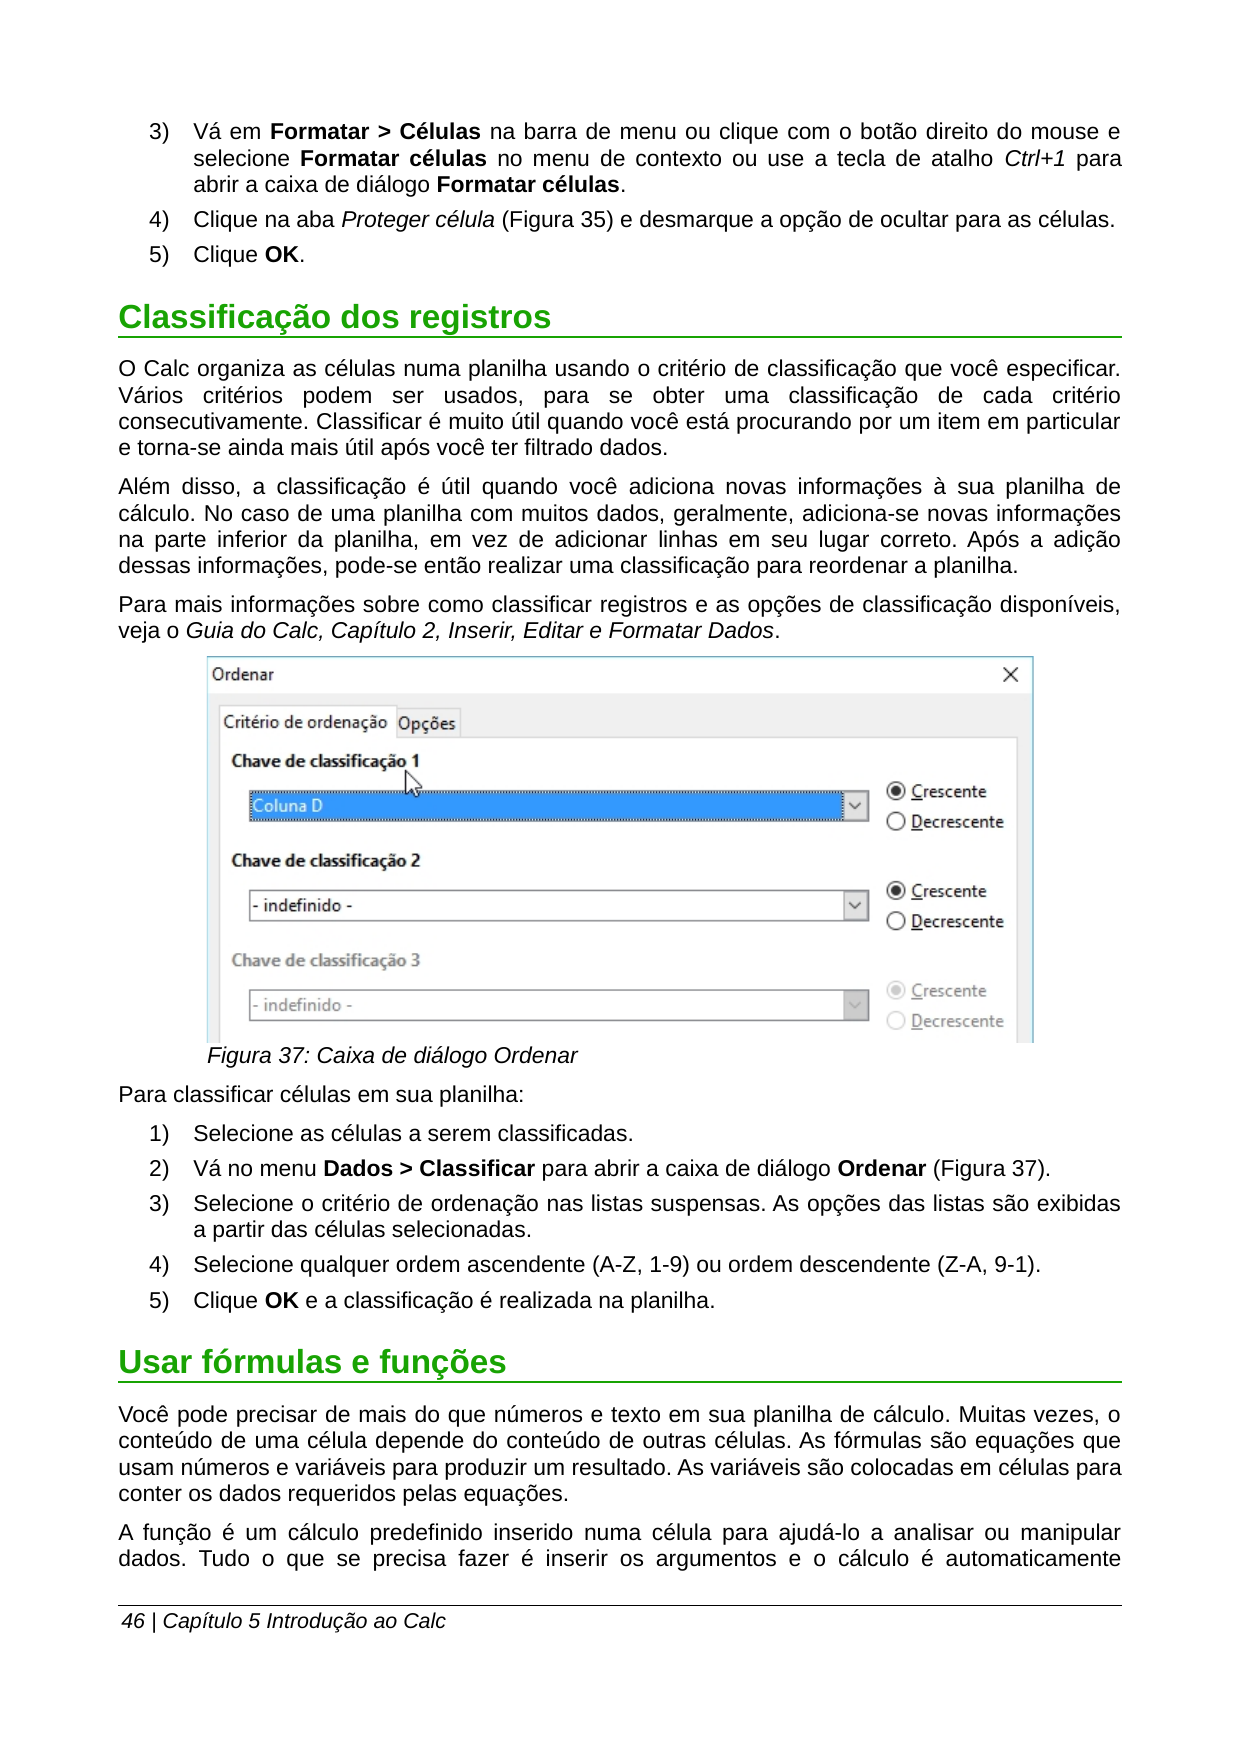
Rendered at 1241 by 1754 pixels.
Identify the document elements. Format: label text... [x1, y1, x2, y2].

text Figura 37: Caixa de diálogo Ordenar [207, 1043, 1033, 1069]
list Selecione o critério de ordenação nas listas suspensas. As opções das listas são exibidas a partir das células selecionadas. [169, 1190, 1122, 1243]
list Selecione as células a serem classificadas. [169, 1119, 1122, 1146]
list Clique na aba Proteger célula (Figura 35) e desmarque a opção de ocultar para as células. [169, 206, 1122, 232]
list Vá no menu Dados > Classificar para abrir a caixa de diálogo Ordenar (Figura 37). [169, 1155, 1122, 1181]
list Clique OK e a classificação é realizada na planilha. [169, 1287, 1122, 1313]
text Você pode precisar de mais do que números e texto em sua planilha de cálculo. Muitas vezes, o conteúdo de uma célula depende do conteúdo de outras células. As fórmulas são equações que usam números e variáveis para produzir um resultado. As variáveis são colocadas em células para conter os dados requeridos pelas equações. [118, 1401, 1122, 1506]
subtitle Classificação dos registros [118, 297, 1122, 336]
subtitle Usar fórmulas e funções [118, 1342, 1122, 1381]
text A função é um cálculo predefinido inserido numa célula para ajudá-lo a analisar ou manipular dados. Tudo o que se precisa fazer é inserir os argumentos e o cálculo é automaticamente [118, 1519, 1122, 1571]
text Além disso, a classificação é útil quando você adiciona novas informações à sua planilha de cálculo. No caso de uma planilha com muitos dados, geralmente, adiciona-se novas informações na parte inferior da planilha, em vez de adicionar linhas em seu lugar correto. Após a adição dessas informações, pode-se então realizar uma classificação para reordenar a planilha. [118, 473, 1122, 579]
list Selecione qualquer ordem ascendente (A-Z, 1-9) ou ordem descendente (Z-A, 9-1). [169, 1251, 1122, 1278]
list Para classificar células em sua planilha: [118, 1081, 1122, 1107]
picture [206, 656, 1034, 1043]
list Clique OK. [169, 241, 1122, 268]
list Vá em Formatar > Células na barra de menu ou clique com o botão direito do mouse e selecione Formatar células no menu de contexto ou use a tecla de atalho Ctrl+1 para abrir a caixa de diálogo Formatar células. [169, 118, 1122, 197]
text O Calc organiza as células numa planilha usando o critério de classificação que você especificar. Vários critérios podem ser usados, para se obter uma classificação de cada critério consecutivamente. Classificar é muito útil quando você está procurando por um item em particular e torna-se ainda mais útil após você ter filtrado dados. [118, 355, 1122, 461]
text Para mais informações sobre como classificar registros e as opções de classificação disponíveis, veja o Guia do Calc, Capítulo 2, Inserir, Editar e Formatar Dados. [118, 591, 1122, 644]
